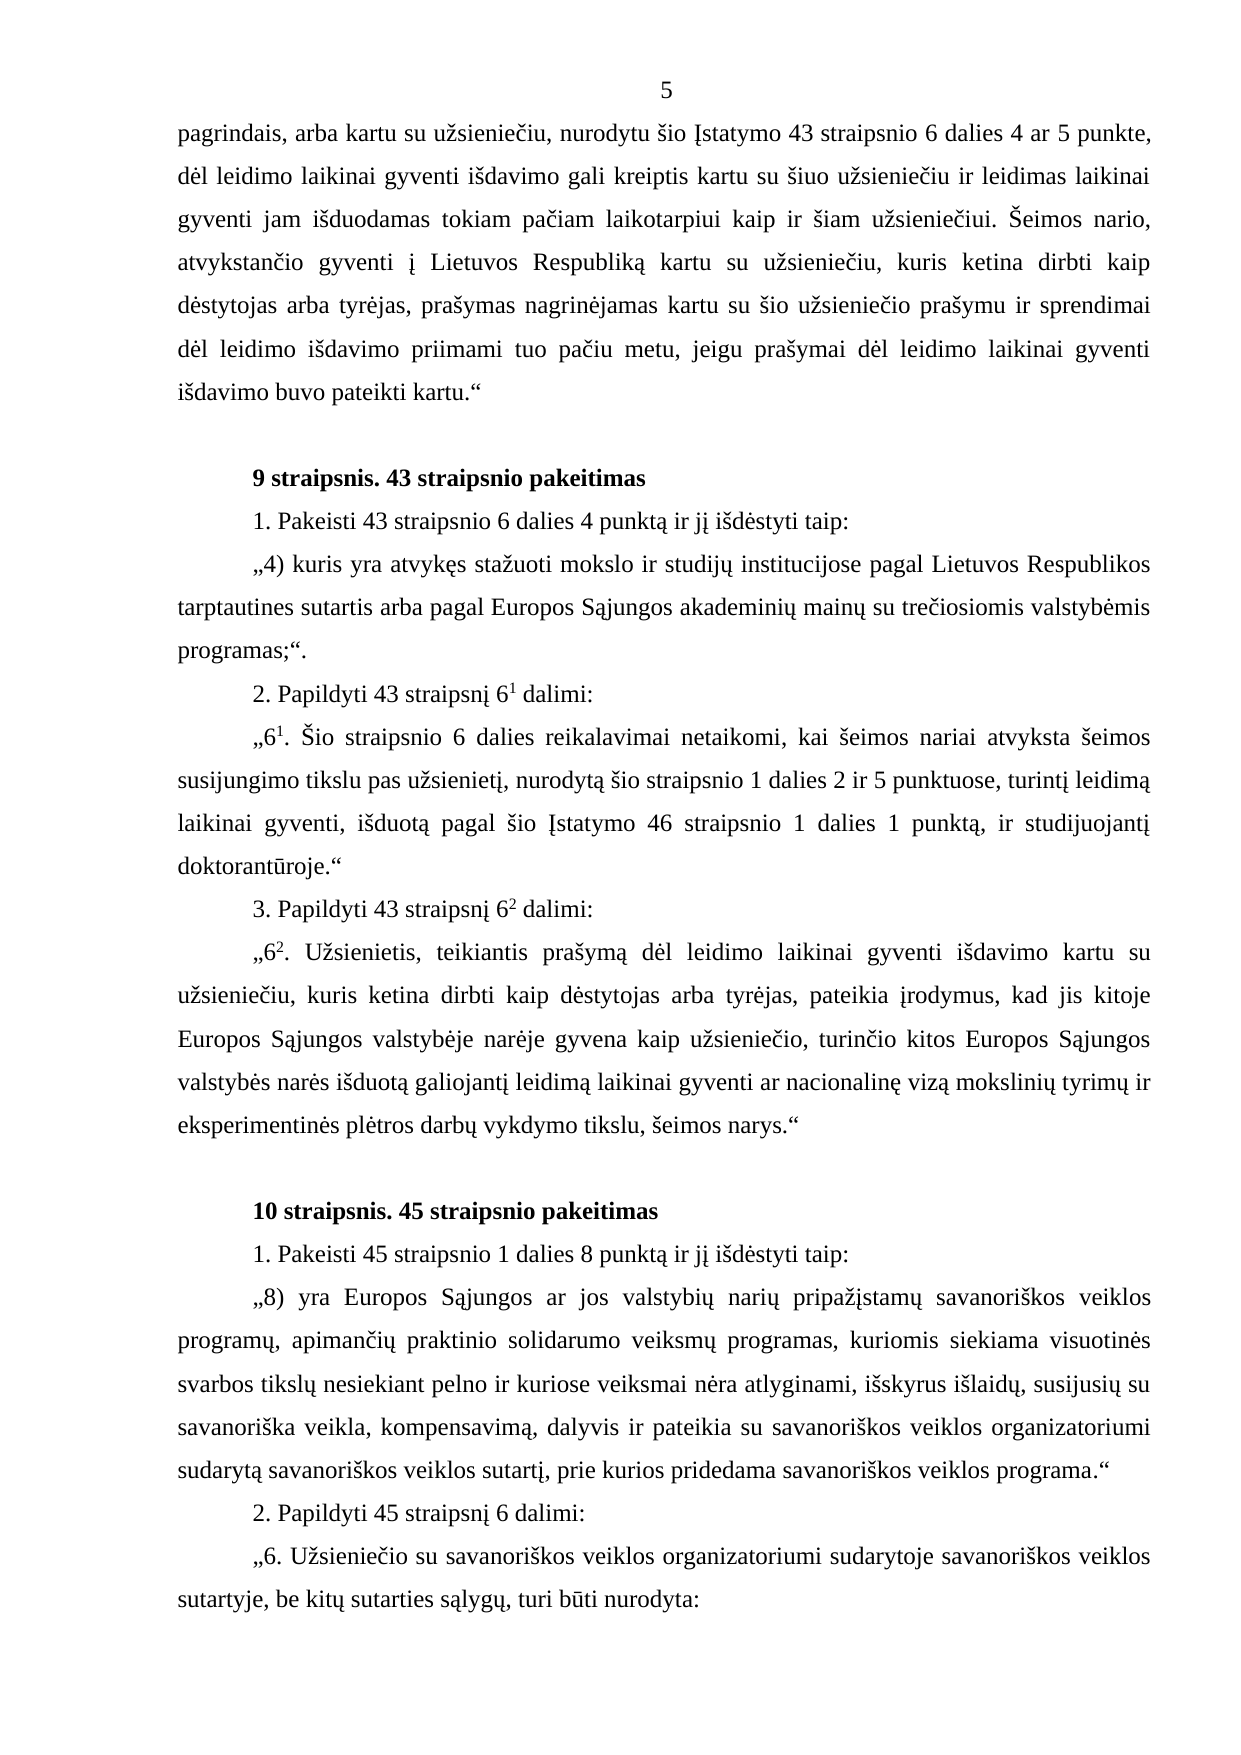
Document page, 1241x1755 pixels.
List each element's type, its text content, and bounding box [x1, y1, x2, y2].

text 2. Papildyti 43 straipsnį 61 dalimi: [177, 679, 1152, 707]
text 2. Papildyti 45 straipsnį 6 dalimi: [177, 1498, 1152, 1527]
text „8) yra Europos Sąjungos ar jos valstybių narių pripažįstamų savanoriškos veiklos programų, apimančių praktinio solidarumo veiksmų programas, kuriomis siekiama visuotinės svarbos tikslų nesiekiant pelno ir kuriose veiksmai nėra atlyginami, išskyrus išlaidų, susijusių su savanoriška veikla, kompensavimą, dalyvis ir pateikia su savanoriškos veiklos organizatoriumi sudarytą savanoriškos veiklos sutartį, prie kurios pridedama savanoriškos veiklos programa.“ [177, 1282, 1152, 1484]
text 9 straipsnis. 43 straipsnio pakeitimas [177, 463, 1152, 492]
text 3. Papildyti 43 straipsnį 62 dalimi: [177, 894, 1152, 923]
text pagrindais, arba kartu su užsieniečiu, nurodytu šio Įstatymo 43 straipsnio 6 dalies 4 ar 5 punkte, dėl leidimo laikinai gyventi išdavimo gali kreiptis kartu su šiuo užsieniečiu ir leidimas laikinai gyventi jam išduodamas tokiam pačiam laikotarpiui kaip ir šiam užsieniečiui. Šeimos nario, atvykstančio gyventi į Lietuvos Respubliką kartu su užsieniečiu, kuris ketina dirbti kaip dėstytojas arba tyrėjas, prašymas nagrinėjamas kartu su šio užsieniečio prašymu ir sprendimai dėl leidimo išdavimo priimami tuo pačiu metu, jeigu prašymai dėl leidimo laikinai gyventi išdavimo buvo pateikti kartu.“ [177, 118, 1152, 406]
text 1. Pakeisti 43 straipsnio 6 dalies 4 punktą ir jį išdėstyti taip: [177, 506, 1152, 535]
text 10 straipsnis. 45 straipsnio pakeitimas [177, 1196, 1152, 1225]
text „61. Šio straipsnio 6 dalies reikalavimai netaikomi, kai šeimos nariai atvyksta šeimos susijungimo tikslu pas užsienietį, nurodytą šio straipsnio 1 dalies 2 ir 5 punktuose, turintį leidimą laikinai gyventi, išduotą pagal šio Įstatymo 46 straipsnio 1 dalies 1 punktą, ir studijuojantį doktorantūroje.“ [177, 722, 1152, 880]
text 1. Pakeisti 45 straipsnio 1 dalies 8 punktą ir jį išdėstyti taip: [177, 1239, 1152, 1268]
text „6. Užsieniečio su savanoriškos veiklos organizatoriumi sudarytoje savanoriškos veiklos sutartyje, be kitų sutarties sąlygų, turi būti nurodyta: [177, 1541, 1152, 1613]
text „4) kuris yra atvykęs stažuoti mokslo ir studijų institucijose pagal Lietuvos Respublikos tarptautines sutartis arba pagal Europos Sąjungos akademinių mainų su trečiosiomis valstybėmis programas;“. [177, 549, 1152, 664]
text „62. Užsienietis, teikiantis prašymą dėl leidimo laikinai gyventi išdavimo kartu su užsieniečiu, kuris ketina dirbti kaip dėstytojas arba tyrėjas, pateikia įrodymus, kad jis kitoje Europos Sąjungos valstybėje narėje gyvena kaip užsieniečio, turinčio kitos Europos Sąjungos valstybės narės išduotą galiojantį leidimą laikinai gyventi ar nacionalinę vizą mokslinių tyrimų ir eksperimentinės plėtros darbų vykdymo tikslu, šeimos narys.“ [177, 937, 1152, 1139]
